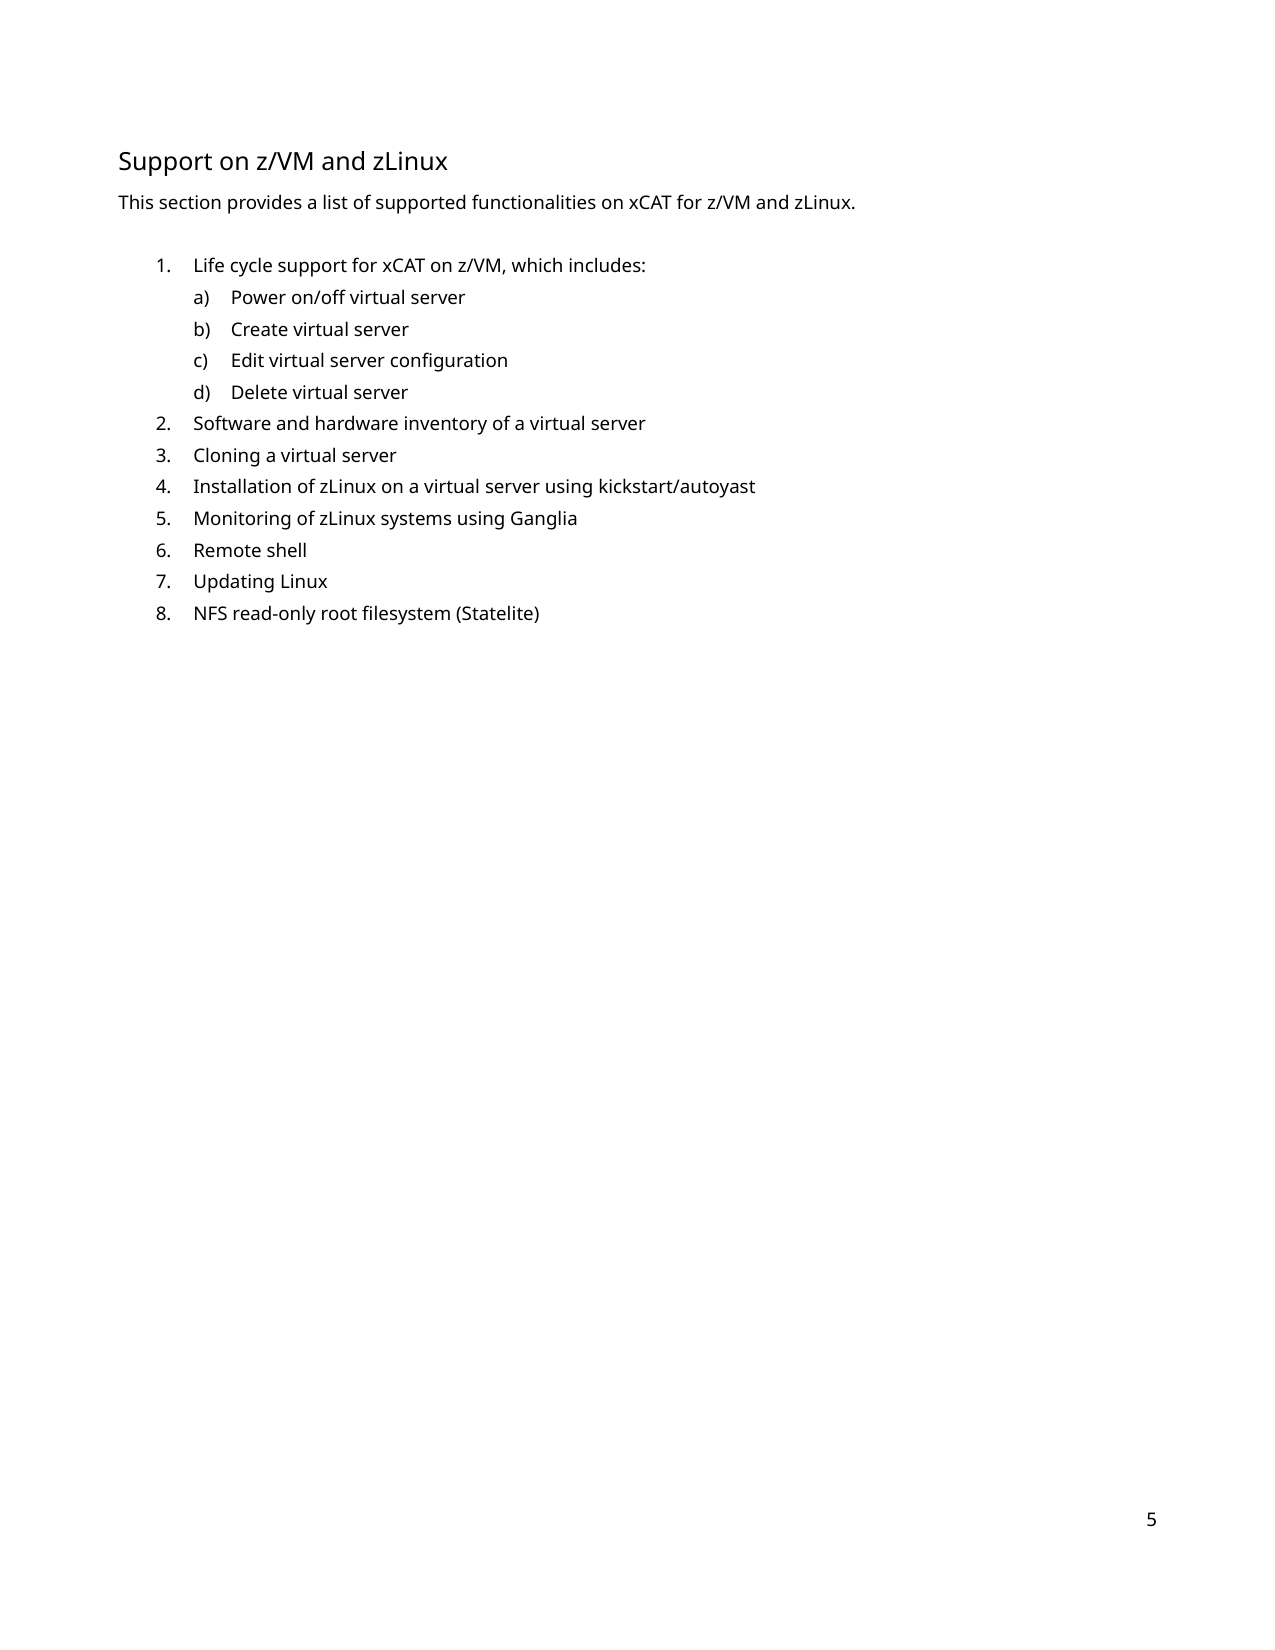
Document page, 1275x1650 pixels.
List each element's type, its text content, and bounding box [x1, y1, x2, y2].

list Create virtual server [193, 316, 1157, 341]
subtitle Support on z/VM and zLinux [118, 143, 1157, 177]
list Installation of zLinux on a virtual server using kickstart/autoyast [156, 474, 1157, 499]
list Edit virtual server configuration [193, 347, 1157, 373]
list NFS read-only root filesystem (Statelite) [156, 600, 1157, 626]
list Monitoring of zLinux systems using Ganglia [156, 505, 1157, 531]
list Cloning a virtual server [156, 442, 1157, 468]
list Software and hardware inventory of a virtual server [156, 411, 1157, 436]
list Updating Linux [156, 568, 1157, 594]
text This section provides a list of supported functionalities on xCAT for z/VM and zLinux. [118, 190, 1157, 215]
list Life cycle support for xCAT on z/VM, which includes: [156, 253, 1157, 278]
list Remote shell [156, 537, 1157, 562]
list Delete virtual server [193, 379, 1157, 404]
list Power on/off virtual server [193, 284, 1157, 310]
